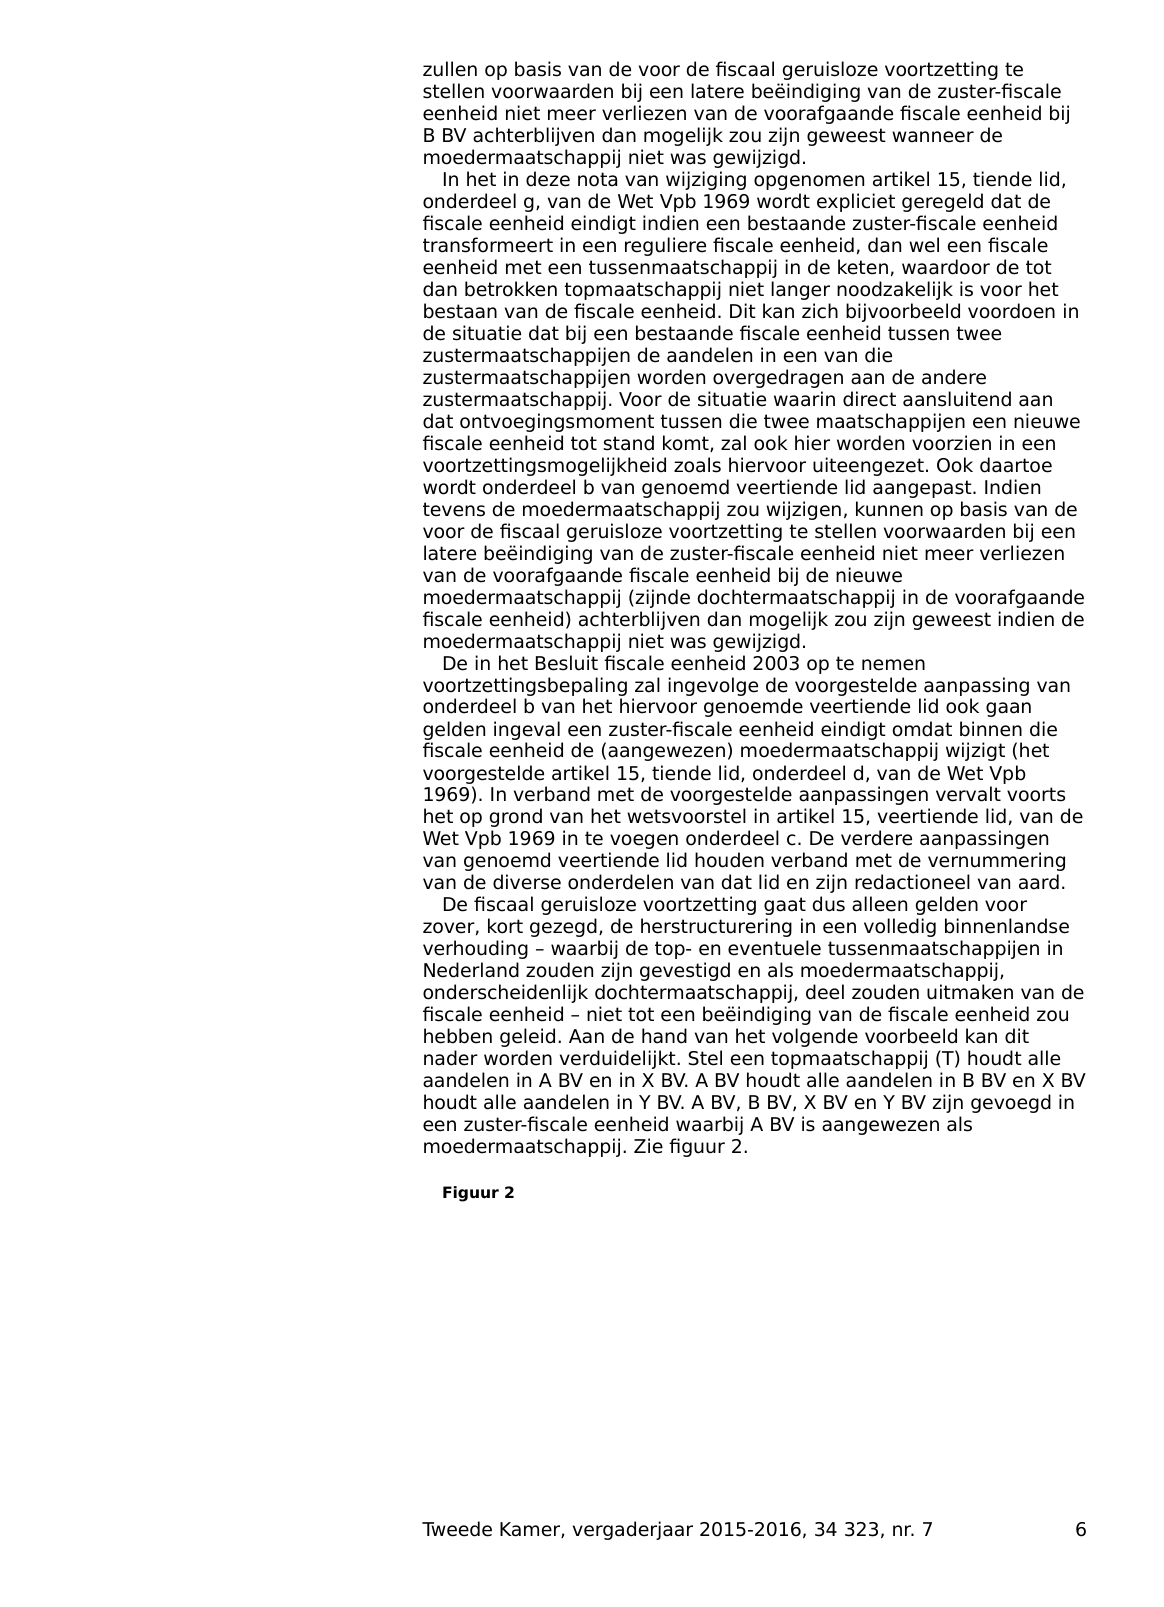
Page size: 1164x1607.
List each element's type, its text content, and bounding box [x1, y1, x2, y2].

text De fiscaal geruisloze voortzetting gaat dus alleen gelden voor zover, kort gezegd, de herstructurering in een volledig binnenlandse verhouding – waarbij de top- en eventuele tussenmaatschappijen in Nederland zouden zijn gevestigd en als moedermaatschappij, onderscheidenlijk dochtermaatschappij, deel zouden uitmaken van de fiscale eenheid – niet tot een beëindiging van de fiscale eenheid zou hebben geleid. Aan de hand van het volgende voorbeeld kan dit nader worden verduidelijkt. Stel een topmaatschappij (T) houdt alle aandelen in A BV en in X BV. A BV houdt alle aandelen in B BV en X BV houdt alle aandelen in Y BV. A BV, B BV, X BV en Y BV zijn gevoegd in een zuster-fiscale eenheid waarbij A BV is aangewezen als moedermaatschappij. Zie figuur 2. [422, 894, 1087, 1158]
text In het in deze nota van wijziging opgenomen artikel 15, tiende lid, onderdeel g, van de Wet Vpb 1969 wordt expliciet geregeld dat de fiscale eenheid eindigt indien een bestaande zuster-fiscale eenheid transformeert in een reguliere fiscale eenheid, dan wel een fiscale eenheid met een tussenmaatschappij in de keten, waardoor de tot dan betrokken topmaatschappij niet langer noodzakelijk is voor het bestaan van de fiscale eenheid. Dit kan zich bijvoorbeeld voordoen in de situatie dat bij een bestaande fiscale eenheid tussen twee zustermaatschappijen de aandelen in een van die zustermaatschappijen worden overgedragen aan de andere zustermaatschappij. Voor de situatie waarin direct aansluitend aan dat ontvoegingsmoment tussen die twee maatschappijen een nieuwe fiscale eenheid tot stand komt, zal ook hier worden voorzien in een voortzettingsmogelijkheid zoals hiervoor uiteengezet. Ook daartoe wordt onderdeel b van genoemd veertiende lid aangepast. Indien tevens de moedermaatschappij zou wijzigen, kunnen op basis van de voor de fiscaal geruisloze voortzetting te stellen voorwaarden bij een latere beëindiging van de zuster-fiscale eenheid niet meer verliezen van de voorafgaande fiscale eenheid bij de nieuwe moedermaatschappij (zijnde dochtermaatschappij in de voorafgaande fiscale eenheid) achterblijven dan mogelijk zou zijn geweest indien de moedermaatschappij niet was gewijzigd. [422, 169, 1087, 652]
text Figuur 2 [422, 1184, 794, 1202]
text zullen op basis van de voor de fiscaal geruisloze voortzetting te stellen voorwaarden bij een latere beëindiging van de zuster-fiscale eenheid niet meer verliezen van de voorafgaande fiscale eenheid bij B BV achterblijven dan mogelijk zou zijn geweest wanneer de moedermaatschappij niet was gewijzigd. [422, 59, 1087, 169]
text De in het Besluit fiscale eenheid 2003 op te nemen voortzettingsbepaling zal ingevolge de voorgestelde aanpassing van onderdeel b van het hiervoor genoemde veertiende lid ook gaan gelden ingeval een zuster-fiscale eenheid eindigt omdat binnen die fiscale eenheid de (aangewezen) moedermaatschappij wijzigt (het voorgestelde artikel 15, tiende lid, onderdeel d, van de Wet Vpb 1969). In verband met de voorgestelde aanpassingen vervalt voorts het op grond van het wetsvoorstel in artikel 15, veertiende lid, van de Wet Vpb 1969 in te voegen onderdeel c. De verdere aanpassingen van genoemd veertiende lid houden verband met de vernummering van de diverse onderdelen van dat lid en zijn redactioneel van aard. [422, 652, 1087, 894]
